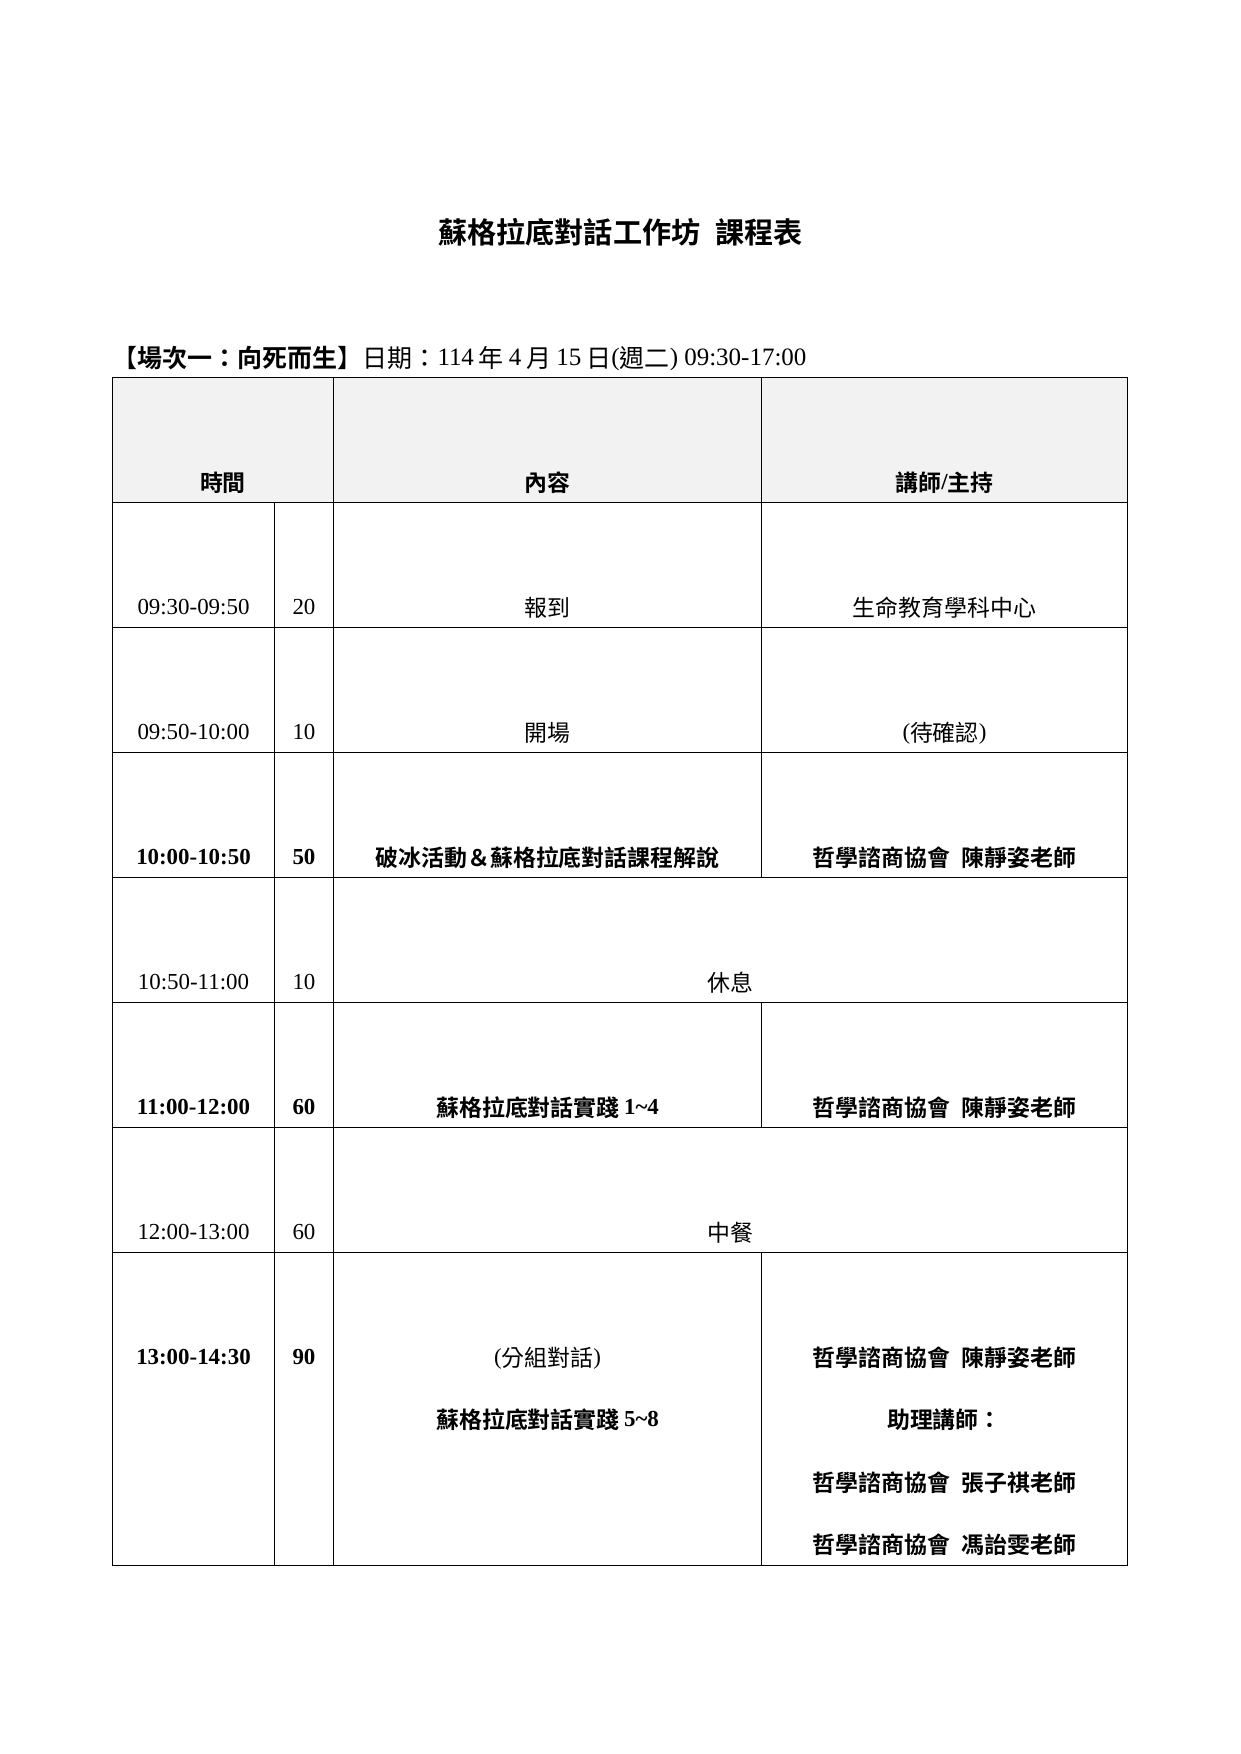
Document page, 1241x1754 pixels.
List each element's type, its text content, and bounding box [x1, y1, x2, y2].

table_cell 生命教育學科中心 [762, 503, 1127, 627]
table_cell 13:00-14:30 [113, 1253, 274, 1564]
table_cell 12:00-13:00 [113, 1128, 274, 1252]
table_header 內容 [334, 378, 761, 502]
table_cell 哲學諮商協會 陳靜姿老師 [762, 1003, 1127, 1127]
table_cell 60 [275, 1128, 333, 1252]
table_cell 開場 [334, 628, 761, 752]
table_cell (分組對話) 蘇格拉底對話實踐5~8 [334, 1253, 761, 1564]
table_cell 報到 [334, 503, 761, 627]
table_cell 破冰活動＆蘇格拉底對話課程解說 [334, 753, 761, 877]
table_cell 蘇格拉底對話實踐1~4 [334, 1003, 761, 1127]
table_cell 10 [275, 628, 333, 752]
table_header 講師/主持 [762, 378, 1127, 502]
table_cell 09:30-09:50 [113, 503, 274, 627]
table_cell 09:50-10:00 [113, 628, 274, 752]
table_cell 90 [275, 1253, 333, 1564]
table_cell 60 [275, 1003, 333, 1127]
table_cell 哲學諮商協會 陳靜姿老師 [762, 753, 1127, 877]
table_cell 哲學諮商協會 陳靜姿老師 助理講師： 哲學諮商協會 張子祺老師 哲學諮商協會 馮詒雯老師 [762, 1253, 1127, 1564]
table_cell 10:50-11:00 [113, 878, 274, 1002]
table_cell 11:00-12:00 [113, 1003, 274, 1127]
table_cell 50 [275, 753, 333, 877]
table_cell 10:00-10:50 [113, 753, 274, 877]
text 【場次一：向死而生】日期：114年4月15日(週二) 09:30-17:00 [112, 314, 1128, 377]
table_cell (待確認) [762, 628, 1127, 752]
table_cell 中餐 [334, 1128, 1127, 1252]
table_cell 10 [275, 878, 333, 1002]
table_cell 20 [275, 503, 333, 627]
table_cell 休息 [334, 878, 1127, 1002]
table_header 時間 [113, 378, 333, 502]
text 蘇格拉底對話工作坊 課程表 [112, 189, 1128, 252]
